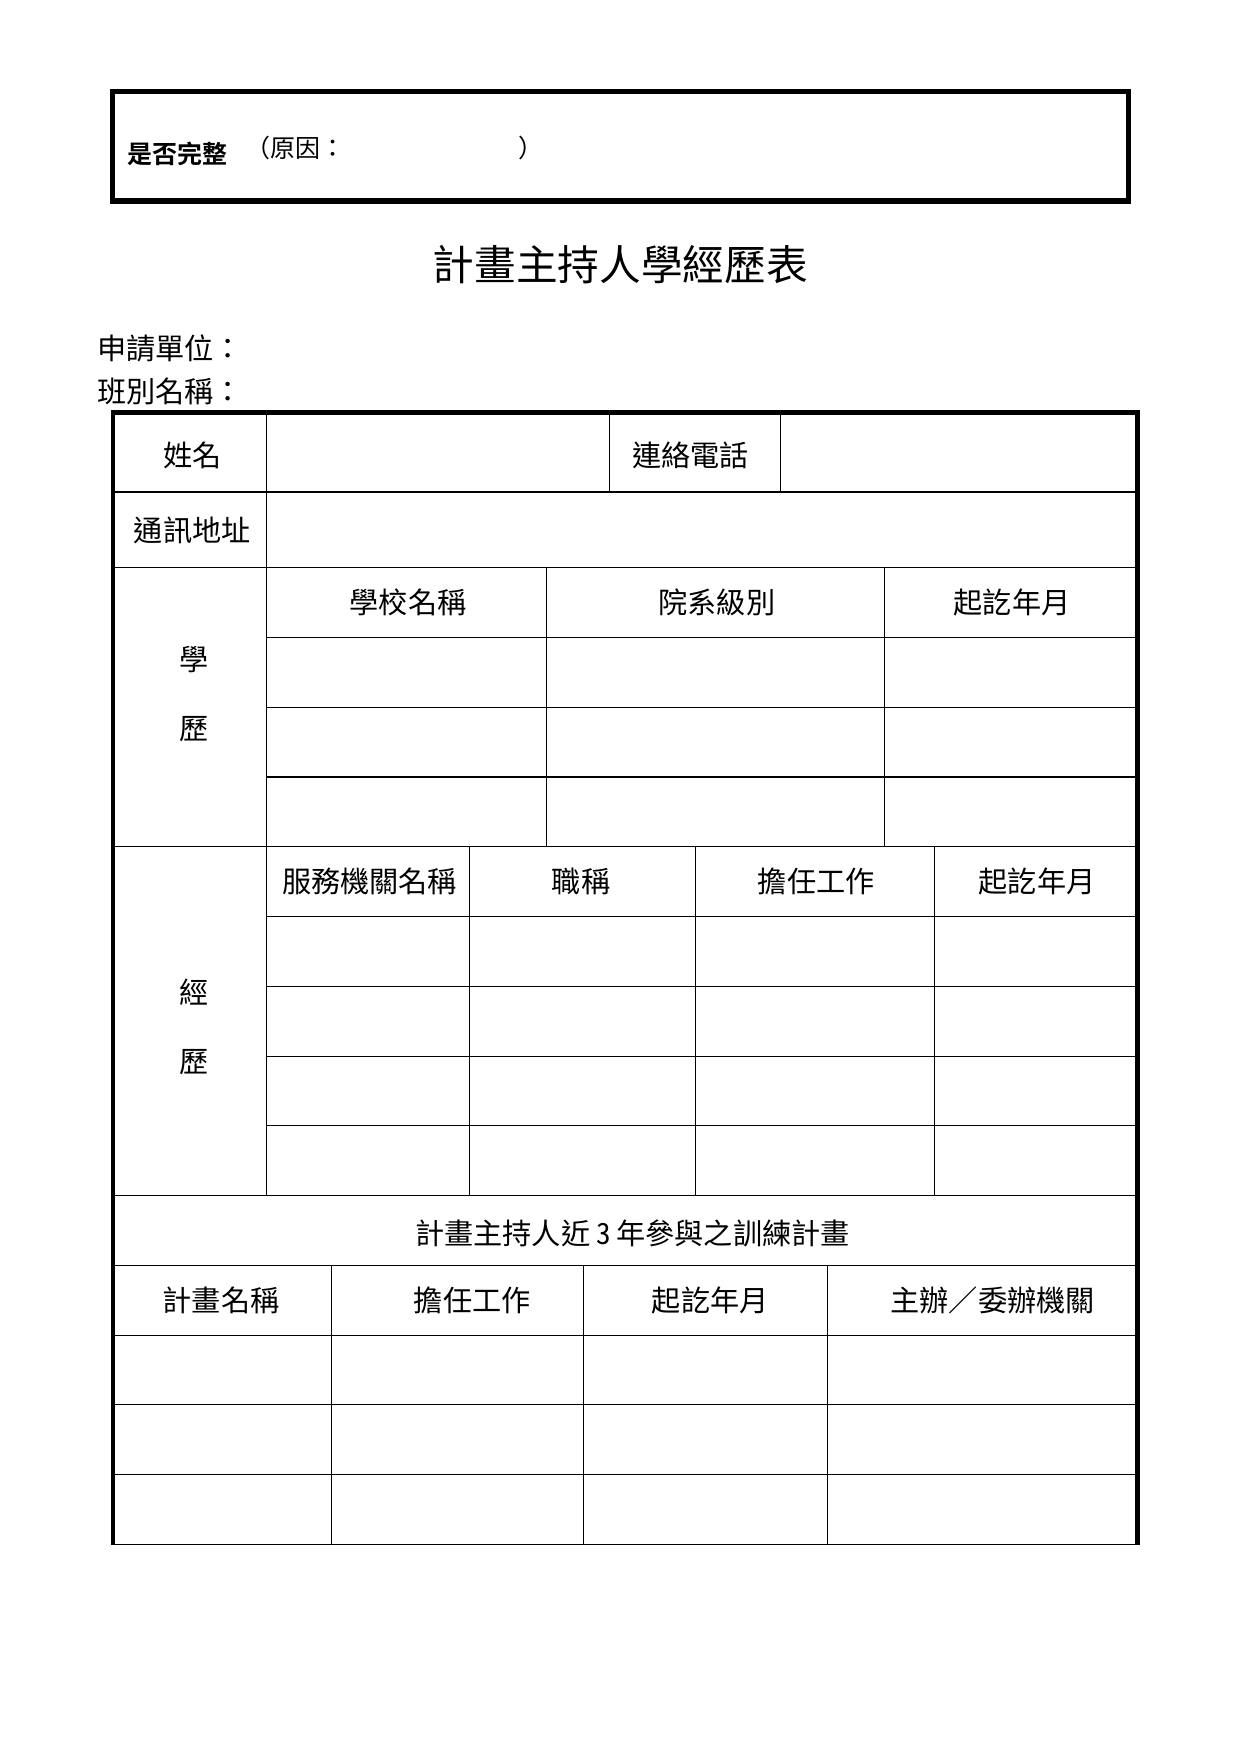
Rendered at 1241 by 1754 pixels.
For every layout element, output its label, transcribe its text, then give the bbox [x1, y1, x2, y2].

table_cell [267, 708, 546, 776]
table_cell [267, 778, 546, 846]
table_cell [115, 1475, 331, 1544]
table_cell 主辦／委辦機關 [828, 1266, 1135, 1335]
table_cell [547, 778, 884, 846]
table_cell [885, 638, 1135, 707]
table_cell [885, 708, 1135, 776]
table_cell 擔任工作 [696, 847, 934, 916]
table_cell [470, 1126, 695, 1195]
text 申請單位： [89, 326, 1152, 368]
table_cell 通訊地址 [115, 493, 266, 567]
table_cell [935, 1126, 1135, 1195]
table_cell [828, 1475, 1135, 1544]
table_cell [332, 1405, 583, 1474]
table_cell 擔任工作 [332, 1266, 583, 1335]
table_cell 起訖年月 [885, 568, 1135, 637]
table_cell 起訖年月 [935, 847, 1135, 916]
table_cell [470, 1057, 695, 1125]
table_cell 學歷 [115, 568, 266, 846]
text 計畫主持人學經歷表 [89, 232, 1152, 292]
table_header 是否完整 [115, 94, 242, 198]
table_cell [115, 1405, 331, 1474]
table_cell 服務機關名稱 [267, 847, 469, 916]
table_header 連絡電話 [610, 415, 780, 491]
table_header [781, 415, 1135, 491]
table_cell [267, 493, 1135, 567]
text 班別名稱： [89, 368, 1152, 410]
table_cell [696, 1057, 934, 1125]
table_cell [267, 1126, 469, 1195]
table_cell 職稱 [470, 847, 695, 916]
table_cell 計畫主持人近3年參與之訓練計畫 [115, 1196, 1135, 1265]
table_cell [696, 1126, 934, 1195]
table_cell [332, 1336, 583, 1404]
table_cell [828, 1405, 1135, 1474]
table_cell [584, 1336, 827, 1404]
table_cell [115, 1336, 331, 1404]
table_cell 院系級別 [547, 568, 884, 637]
table_cell [267, 917, 469, 986]
table_cell [547, 708, 884, 776]
table_cell [935, 987, 1135, 1056]
table_cell 起訖年月 [584, 1266, 827, 1335]
table_cell [584, 1405, 827, 1474]
table_cell [696, 917, 934, 986]
table_cell [935, 917, 1135, 986]
table_cell [470, 917, 695, 986]
table_cell 經歷 [115, 847, 266, 1195]
table_cell [885, 778, 1135, 846]
table_header [267, 415, 609, 491]
table_cell 計畫名稱 [115, 1266, 331, 1335]
table_cell [696, 987, 934, 1056]
table_cell [267, 987, 469, 1056]
table_cell [267, 638, 546, 707]
table_cell [547, 638, 884, 707]
table_cell [935, 1057, 1135, 1125]
table_cell [584, 1475, 827, 1544]
table_header 姓名 [115, 415, 266, 491]
table_cell [332, 1475, 583, 1544]
table_header （原因： ） [243, 94, 892, 198]
table_cell [470, 987, 695, 1056]
table_cell 學校名稱 [267, 568, 546, 637]
table_cell [828, 1336, 1135, 1404]
table_cell [267, 1057, 469, 1125]
table_cell [893, 94, 1126, 198]
